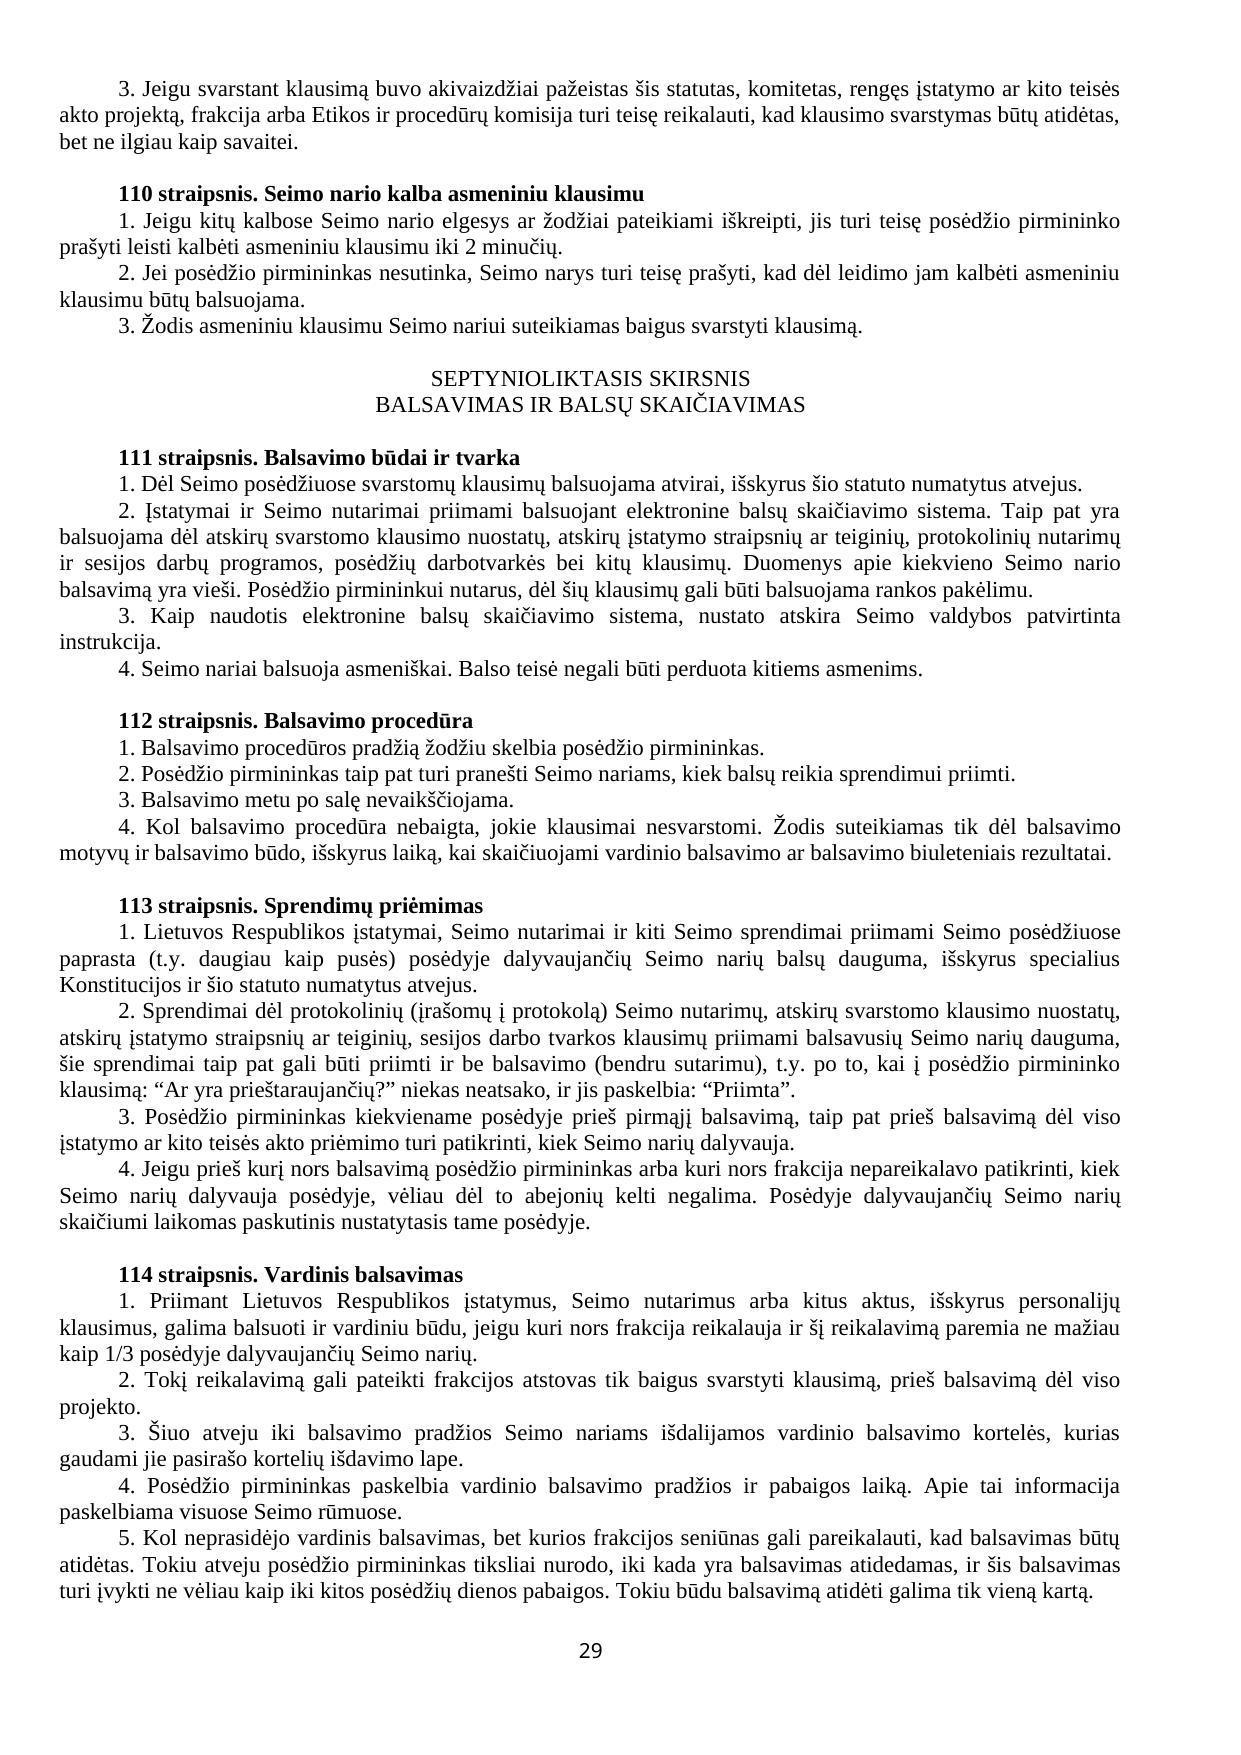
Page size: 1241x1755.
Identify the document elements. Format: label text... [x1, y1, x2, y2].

text 3. Jeigu svarstant klausimą buvo akivaizdžiai pažeistas šis statutas, komitetas, rengęs įstatymo ar kito teisės akto projektą, frakcija arba Etikos ir procedūrų komisija turi teisę reikalauti, kad klausimo svarstymas būtų atidėtas, bet ne ilgiau kaip savaitei. [59, 75, 1122, 154]
text 2. Posėdžio pirmininkas taip pat turi pranešti Seimo nariams, kiek balsų reikia sprendimui priimti. [59, 760, 1122, 787]
text 2. Jei posėdžio pirmininkas nesutinka, Seimo narys turi teisę prašyti, kad dėl leidimo jam kalbėti asmeniniu klausimu būtų balsuojama. [59, 259, 1122, 312]
text 3. Posėdžio pirmininkas kiekviename posėdyje prieš pirmąjį balsavimą, taip pat prieš balsavimą dėl viso įstatymo ar kito teisės akto priėmimo turi patikrinti, kiek Seimo narių dalyvauja. [59, 1103, 1122, 1156]
text 113 straipsnis. Sprendimų priėmimas [59, 892, 1122, 918]
text 112 straipsnis. Balsavimo procedūra [59, 707, 1122, 734]
text 1. Lietuvos Respublikos įstatymai, Seimo nutarimai ir kiti Seimo sprendimai priimami Seimo posėdžiuose paprasta (t.y. daugiau kaip pusės) posėdyje dalyvaujančių Seimo narių balsų dauguma, išskyrus specialius Konstitucijos ir šio statuto numatytus atvejus. [59, 918, 1122, 997]
text 3. Šiuo atveju iki balsavimo pradžios Seimo nariams išdalijamos vardinio balsavimo kortelės, kurias gaudami jie pasirašo kortelių išdavimo lape. [59, 1419, 1122, 1472]
text 3. Žodis asmeniniu klausimu Seimo nariui suteikiamas baigus svarstyti klausimą. [59, 312, 1122, 338]
text 114 straipsnis. Vardinis balsavimas [59, 1261, 1122, 1287]
text 111 straipsnis. Balsavimo būdai ir tvarka [59, 444, 1122, 470]
text 2. Sprendimai dėl protokolinių (įrašomų į protokolą) Seimo nutarimų, atskirų svarstomo klausimo nuostatų, atskirų įstatymo straipsnių ar teiginių, sesijos darbo tvarkos klausimų priimami balsavusių Seimo narių dauguma, šie sprendimai taip pat gali būti priimti ir be balsavimo (bendru sutarimu), t.y. po to, kai į posėdžio pirmininko klausimą: “Ar yra prieštaraujančių?” niekas neatsako, ir jis paskelbia: “Priimta”. [59, 997, 1122, 1103]
text BALSAVIMAS IR BALSŲ SKAIČIAVIMAS [59, 391, 1122, 418]
text 4. Jeigu prieš kurį nors balsavimą posėdžio pirmininkas arba kuri nors frakcija nepareikalavo patikrinti, kiek Seimo narių dalyvauja posėdyje, vėliau dėl to abejonių kelti negalima. Posėdyje dalyvaujančių Seimo narių skaičiumi laikomas paskutinis nustatytasis tame posėdyje. [59, 1156, 1122, 1234]
text 4. Seimo nariai balsuoja asmeniškai. Balso teisė negali būti perduota kitiems asmenims. [59, 655, 1122, 681]
text 2. Įstatymai ir Seimo nutarimai priimami balsuojant elektronine balsų skaičiavimo sistema. Taip pat yra balsuojama dėl atskirų svarstomo klausimo nuostatų, atskirų įstatymo straipsnių ar teiginių, protokolinių nutarimų ir sesijos darbų programos, posėdžių darbotvarkės bei kitų klausimų. Duomenys apie kiekvieno Seimo nario balsavimą yra vieši. Posėdžio pirmininkui nutarus, dėl šių klausimų gali būti balsuojama rankos pakėlimu. [59, 497, 1122, 602]
text 1. Dėl Seimo posėdžiuose svarstomų klausimų balsuojama atvirai, išskyrus šio statuto numatytus atvejus. [59, 470, 1122, 497]
text 4. Posėdžio pirmininkas paskelbia vardinio balsavimo pradžios ir pabaigos laiką. Apie tai informacija paskelbiama visuose Seimo rūmuose. [59, 1472, 1122, 1524]
text 2. Tokį reikalavimą gali pateikti frakcijos atstovas tik baigus svarstyti klausimą, prieš balsavimą dėl viso projekto. [59, 1366, 1122, 1419]
text SEPTYNIOLIKTASIS SKIRSNIS [59, 365, 1122, 391]
text 1. Balsavimo procedūros pradžią žodžiu skelbia posėdžio pirmininkas. [59, 734, 1122, 760]
text 1. Jeigu kitų kalbose Seimo nario elgesys ar žodžiai pateikiami iškreipti, jis turi teisę posėdžio pirmininko prašyti leisti kalbėti asmeniniu klausimu iki 2 minučių. [59, 207, 1122, 259]
text 5. Kol neprasidėjo vardinis balsavimas, bet kurios frakcijos seniūnas gali pareikalauti, kad balsavimas būtų atidėtas. Tokiu atveju posėdžio pirmininkas tiksliai nurodo, iki kada yra balsavimas atidedamas, ir šis balsavimas turi įvykti ne vėliau kaip iki kitos posėdžių dienos pabaigos. Tokiu būdu balsavimą atidėti galima tik vieną kartą. [59, 1524, 1122, 1603]
text 1. Priimant Lietuvos Respublikos įstatymus, Seimo nutarimus arba kitus aktus, išskyrus personalijų klausimus, galima balsuoti ir vardiniu būdu, jeigu kuri nors frakcija reikalauja ir šį reikalavimą paremia ne mažiau kaip 1/3 posėdyje dalyvaujančių Seimo narių. [59, 1287, 1122, 1366]
text 4. Kol balsavimo procedūra nebaigta, jokie klausimai nesvarstomi. Žodis suteikiamas tik dėl balsavimo motyvų ir balsavimo būdo, išskyrus laiką, kai skaičiuojami vardinio balsavimo ar balsavimo biuleteniais rezultatai. [59, 813, 1122, 866]
text 110 straipsnis. Seimo nario kalba asmeniniu klausimu [59, 180, 1122, 207]
text 3. Kaip naudotis elektronine balsų skaičiavimo sistema, nustato atskira Seimo valdybos patvirtinta instrukcija. [59, 602, 1122, 655]
text 3. Balsavimo metu po salę nevaikščiojama. [59, 787, 1122, 813]
